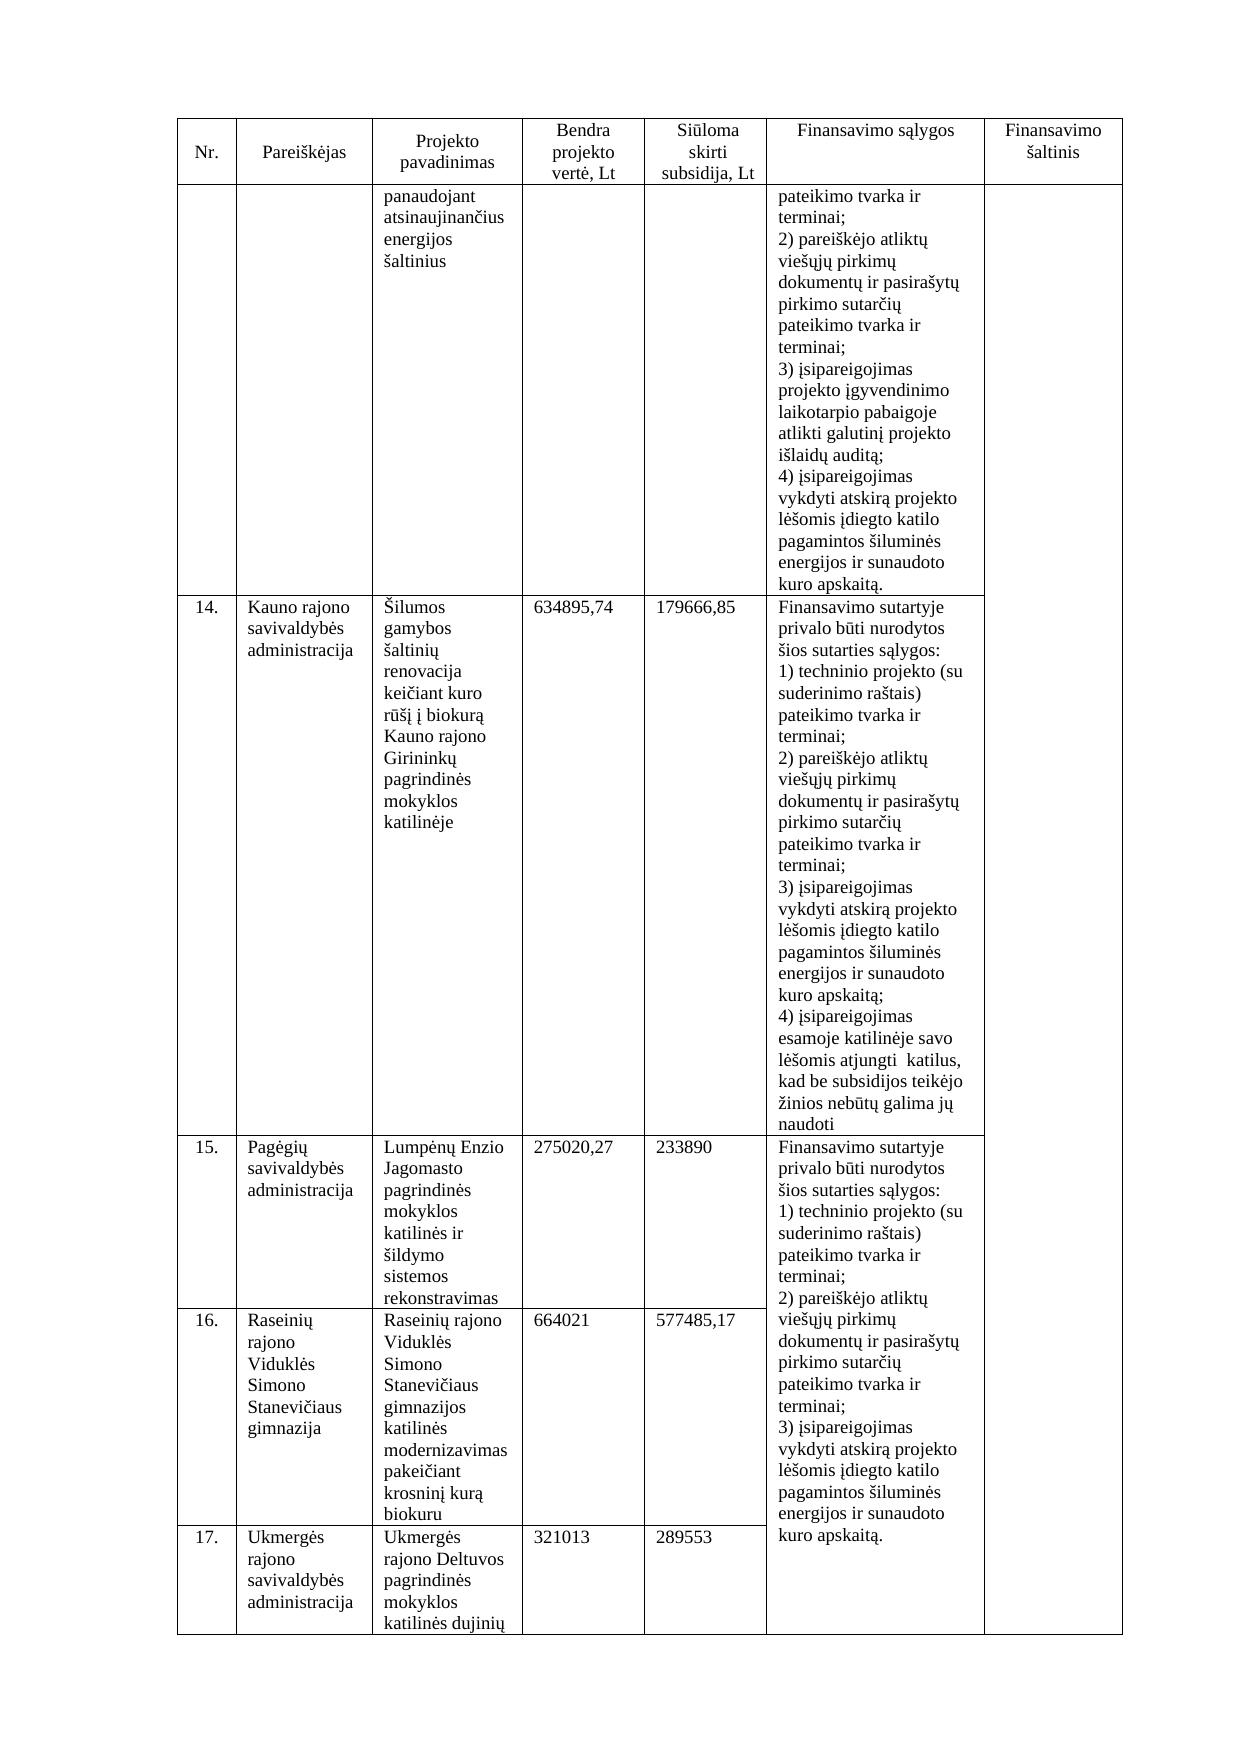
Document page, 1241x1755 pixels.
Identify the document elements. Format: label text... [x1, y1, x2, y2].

table_cell 275020,27 [523, 1136, 644, 1308]
table_header Siūloma skirti subsidija, Lt [645, 119, 766, 184]
table_cell [237, 185, 372, 594]
table_header Pareiškėjas [237, 119, 372, 184]
table_cell 233890 [645, 1136, 766, 1308]
table_cell 17. [178, 1526, 236, 1634]
table_cell 15. [178, 1136, 236, 1308]
table_cell 577485,17 [645, 1309, 766, 1525]
table_cell [523, 185, 644, 594]
table_cell Raseinių rajono Viduklės Simono Stanevičiaus gimnazijos katilinės modernizavimas pakeičiant krosninį kurą biokuru [373, 1309, 522, 1525]
table_cell Kauno rajono savivaldybės administracija [237, 596, 372, 1135]
table_cell 289553 [645, 1526, 766, 1634]
table_cell Ukmergės rajono savivaldybės administracija [237, 1526, 372, 1634]
table_cell 321013 [523, 1526, 644, 1634]
table_cell Ukmergės rajono Deltuvos pagrindinės mokyklos katilinės dujinių [373, 1526, 522, 1634]
table_cell Lumpėnų Enzio Jagomasto pagrindinės mokyklos katilinės ir šildymo sistemos rekonstravimas [373, 1136, 522, 1308]
table_cell [985, 185, 1122, 1634]
table_cell [645, 185, 766, 594]
table_cell [178, 185, 236, 594]
table_cell Šilumos gamybos šaltinių renovacija keičiant kuro rūšį į biokurą Kauno rajono Girininkų pagrindinės mokyklos katilinėje [373, 596, 522, 1135]
table_cell Finansavimo sutartyje privalo būti nurodytos šios sutarties sąlygos: 1) techninio projekto (su suderinimo raštais) pateikimo tvarka ir terminai; 2) pareiškėjo atliktų viešųjų pirkimų dokumentų ir pasirašytų pirkimo sutarčių pateikimo tvarka ir terminai; 3) įsipareigojimas vykdyti atskirą projekto lėšomis įdiegto katilo pagamintos šiluminės energijos ir sunaudoto kuro apskaitą; 4) įsipareigojimas esamoje katilinėje savo lėšomis atjungti katilus, kad be subsidijos teikėjo žinios nebūtų galima jų naudoti [767, 596, 984, 1135]
table_header Finansavimo sąlygos [767, 119, 984, 184]
table_cell Finansavimo sutartyje privalo būti nurodytos šios sutarties sąlygos: 1) techninio projekto (su suderinimo raštais) pateikimo tvarka ir terminai; 2) pareiškėjo atliktų viešųjų pirkimų dokumentų ir pasirašytų pirkimo sutarčių pateikimo tvarka ir terminai; 3) įsipareigojimas vykdyti atskirą projekto lėšomis įdiegto katilo pagamintos šiluminės energijos ir sunaudoto kuro apskaitą. [767, 1136, 984, 1634]
table_header Finansavimo šaltinis [985, 119, 1122, 184]
table_cell Raseinių rajono Viduklės Simono Stanevičiaus gimnazija [237, 1309, 372, 1525]
table_cell pateikimo tvarka ir terminai; 2) pareiškėjo atliktų viešųjų pirkimų dokumentų ir pasirašytų pirkimo sutarčių pateikimo tvarka ir terminai; 3) įsipareigojimas projekto įgyvendinimo laikotarpio pabaigoje atlikti galutinį projekto išlaidų auditą; 4) įsipareigojimas vykdyti atskirą projekto lėšomis įdiegto katilo pagamintos šiluminės energijos ir sunaudoto kuro apskaitą. [767, 185, 984, 594]
table_header Projekto pavadinimas [373, 119, 522, 184]
table_cell 14. [178, 596, 236, 1135]
table_header Nr. [178, 119, 236, 184]
table_header Bendra projekto vertė, Lt [523, 119, 644, 184]
table_cell 664021 [523, 1309, 644, 1525]
table_cell 634895,74 [523, 596, 644, 1135]
table_cell panaudojant atsinaujinančius energijos šaltinius [373, 185, 522, 594]
table_cell 16. [178, 1309, 236, 1525]
table_cell Pagėgių savivaldybės administracija [237, 1136, 372, 1308]
table_cell 179666,85 [645, 596, 766, 1135]
